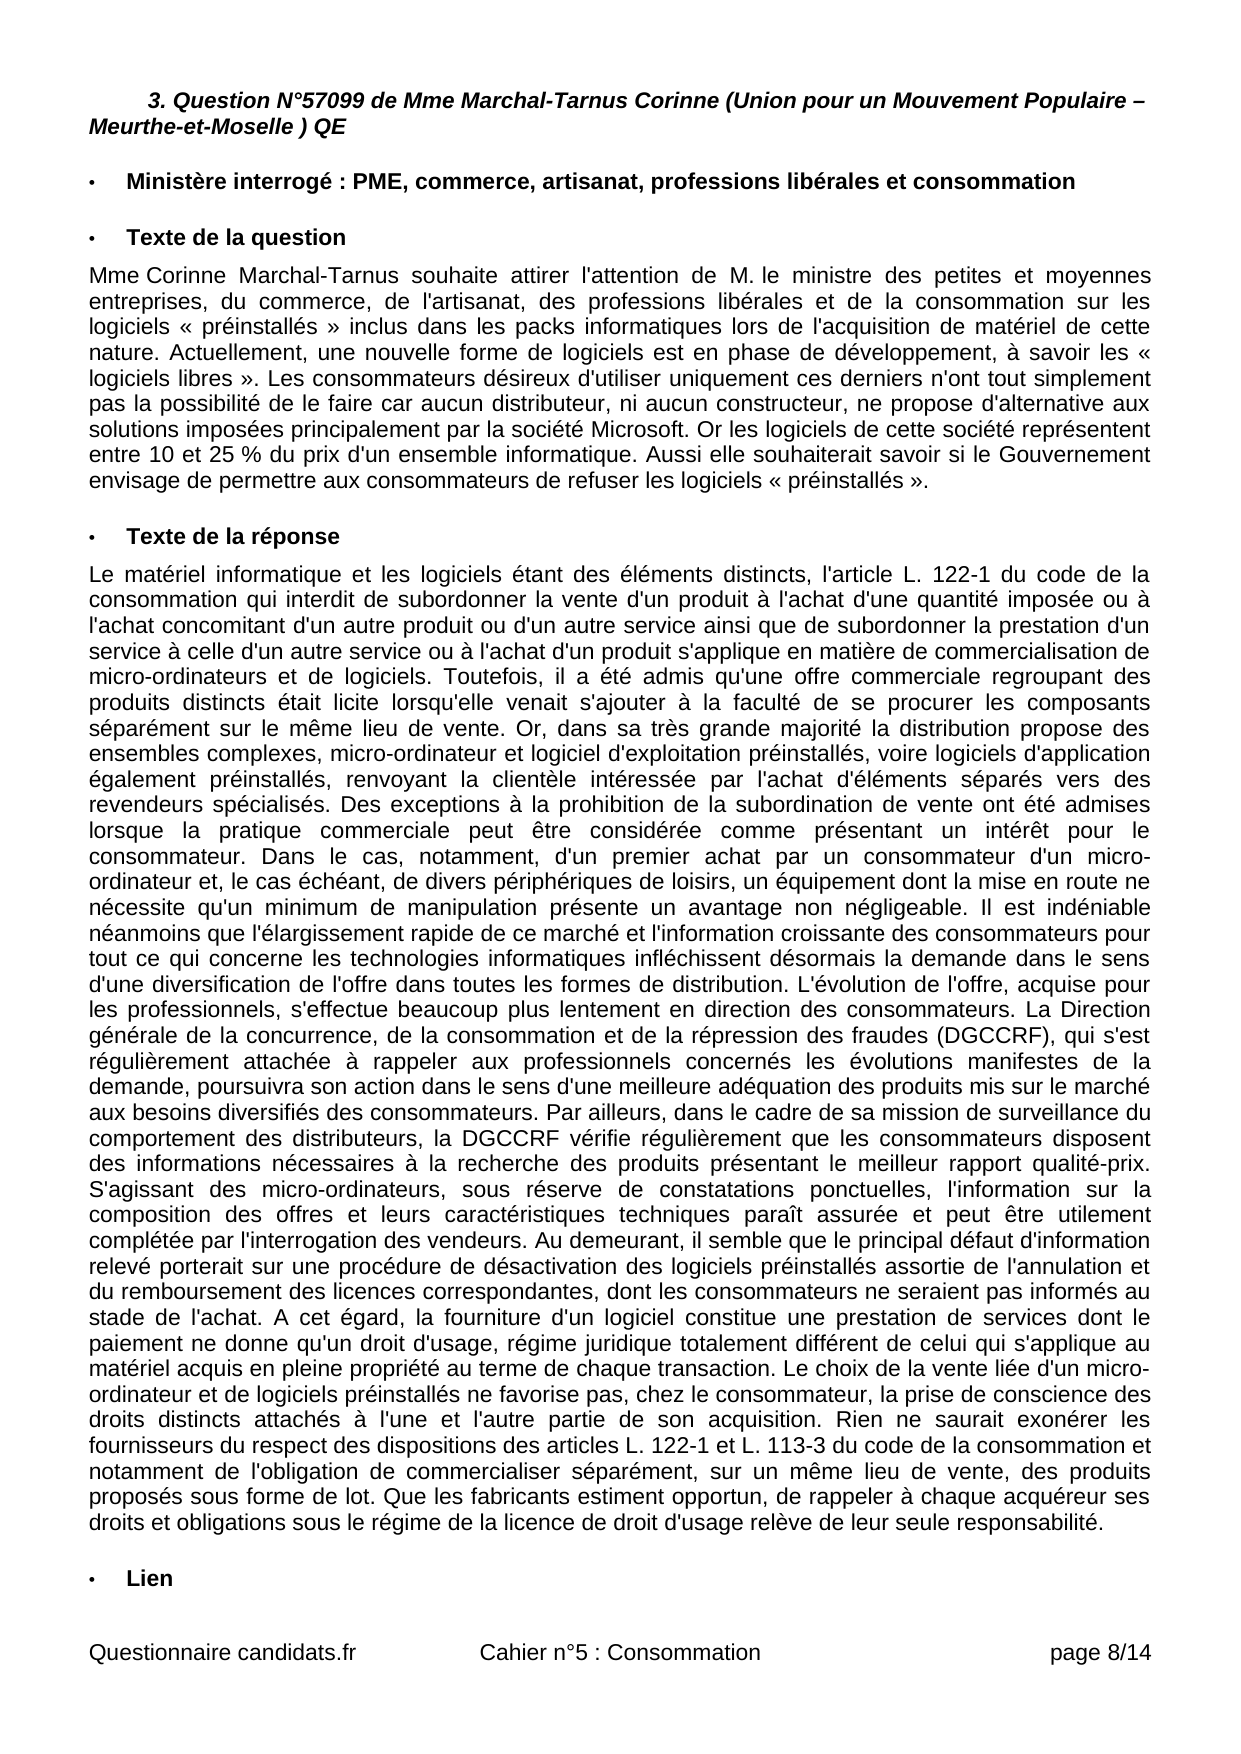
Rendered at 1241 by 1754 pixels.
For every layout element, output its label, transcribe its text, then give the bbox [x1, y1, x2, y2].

text Le matériel informatique et les logiciels étant des éléments distincts, l'article L. 122-1 du code de la consommation qui interdit de subordonner la vente d'un produit à l'achat d'une quantité imposée ou à l'achat concomitant d'un autre produit ou d'un autre service ainsi que de subordonner la prestation d'un service à celle d'un autre service ou à l'achat d'un produit s'applique en matière de commercialisation de micro-ordinateurs et de logiciels. Toutefois, il a été admis qu'une offre commerciale regroupant des produits distincts était licite lorsqu'elle venait s'ajouter à la faculté de se procurer les composants séparément sur le même lieu de vente. Or, dans sa très grande majorité la distribution propose des ensembles complexes, micro-ordinateur et logiciel d'exploitation préinstallés, voire logiciels d'application également préinstallés, renvoyant la clientèle intéressée par l'achat d'éléments séparés vers des revendeurs spécialisés. Des exceptions à la prohibition de la subordination de vente ont été admises lorsque la pratique commerciale peut être considérée comme présentant un intérêt pour le consommateur. Dans le cas, notamment, d'un premier achat par un consommateur d'un micro-ordinateur et, le cas échéant, de divers périphériques de loisirs, un équipement dont la mise en route ne nécessite qu'un minimum de manipulation présente un avantage non négligeable. Il est indéniable néanmoins que l'élargissement rapide de ce marché et l'information croissante des consommateurs pour tout ce qui concerne les technologies informatiques infléchissent désormais la demande dans le sens d'une diversification de l'offre dans toutes les formes de distribution. L'évolution de l'offre, acquise pour les professionnels, s'effectue beaucoup plus lentement en direction des consommateurs. La Direction générale de la concurrence, de la consommation et de la répression des fraudes (DGCCRF), qui s'est régulièrement attachée à rappeler aux professionnels concernés les évolutions manifestes de la demande, poursuivra son action dans le sens d'une meilleure adéquation des produits mis sur le marché aux besoins diversifiés des consommateurs. Par ailleurs, dans le cadre de sa mission de surveillance du comportement des distributeurs, la DGCCRF vérifie régulièrement que les consommateurs disposent des informations nécessaires à la recherche des produits présentant le meilleur rapport qualité-prix. S'agissant des micro-ordinateurs, sous réserve de constatations ponctuelles, l'information sur la composition des offres et leurs caractéristiques techniques paraît assurée et peut être utilement complétée par l'interrogation des vendeurs. Au demeurant, il semble que le principal défaut d'information relevé porterait sur une procédure de désactivation des logiciels préinstallés assortie de l'annulation et du remboursement des licences correspondantes, dont les consommateurs ne seraient pas informés au stade de l'achat. A cet égard, la fourniture d'un logiciel constitue une prestation de services dont le paiement ne donne qu'un droit d'usage, régime juridique totalement différent de celui qui s'applique au matériel acquis en pleine propriété au terme de chaque transaction. Le choix de la vente liée d'un micro-ordinateur et de logiciels préinstallés ne favorise pas, chez le consommateur, la prise de conscience des droits distincts attachés à l'une et l'autre partie de son acquisition. Rien ne saurait exonérer les fournisseurs du respect des dispositions des articles L. 122-1 et L. 113-3 du code de la consommation et notamment de l'obligation de commercialiser séparément, sur un même lieu de vente, des produits proposés sous forme de lot. Que les fabricants estiment opportun, de rappeler à chaque acquéreur ses droits et obligations sous le régime de la licence de droit d'usage relève de leur seule responsabilité. [88, 562, 1152, 1535]
list Ministère interrogé : PME, commerce, artisanat, professions libérales et consommation [88, 169, 1152, 194]
list Texte de la question [88, 225, 1152, 250]
list Texte de la réponse [88, 523, 1152, 549]
text Mme Corinne Marchal-Tarnus souhaite attirer l'attention de M. le ministre des petites et moyennes entreprises, du commerce, de l'artisanat, des professions libérales et de la consommation sur les logiciels « préinstallés » inclus dans les packs informatiques lors de l'acquisition de matériel de cette nature. Actuellement, une nouvelle forme de logiciels est en phase de développement, à savoir les « logiciels libres ». Les consommateurs désireux d'utiliser uniquement ces derniers n'ont tout simplement pas la possibilité de le faire car aucun distributeur, ni aucun constructeur, ne propose d'alternative aux solutions imposées principalement par la société Microsoft. Or les logiciels de cette société représentent entre 10 et 25 % du prix d'un ensemble informatique. Aussi elle souhaiterait savoir si le Gouvernement envisage de permettre aux consommateurs de refuser les logiciels « préinstallés ». [88, 263, 1152, 493]
list Lien [88, 1566, 1152, 1591]
subtitle 3. Question N°57099 de Mme Marchal-Tarnus Corinne (Union pour un Mouvement Populaire – Meurthe-et-Moselle ) QE [88, 88, 1152, 139]
